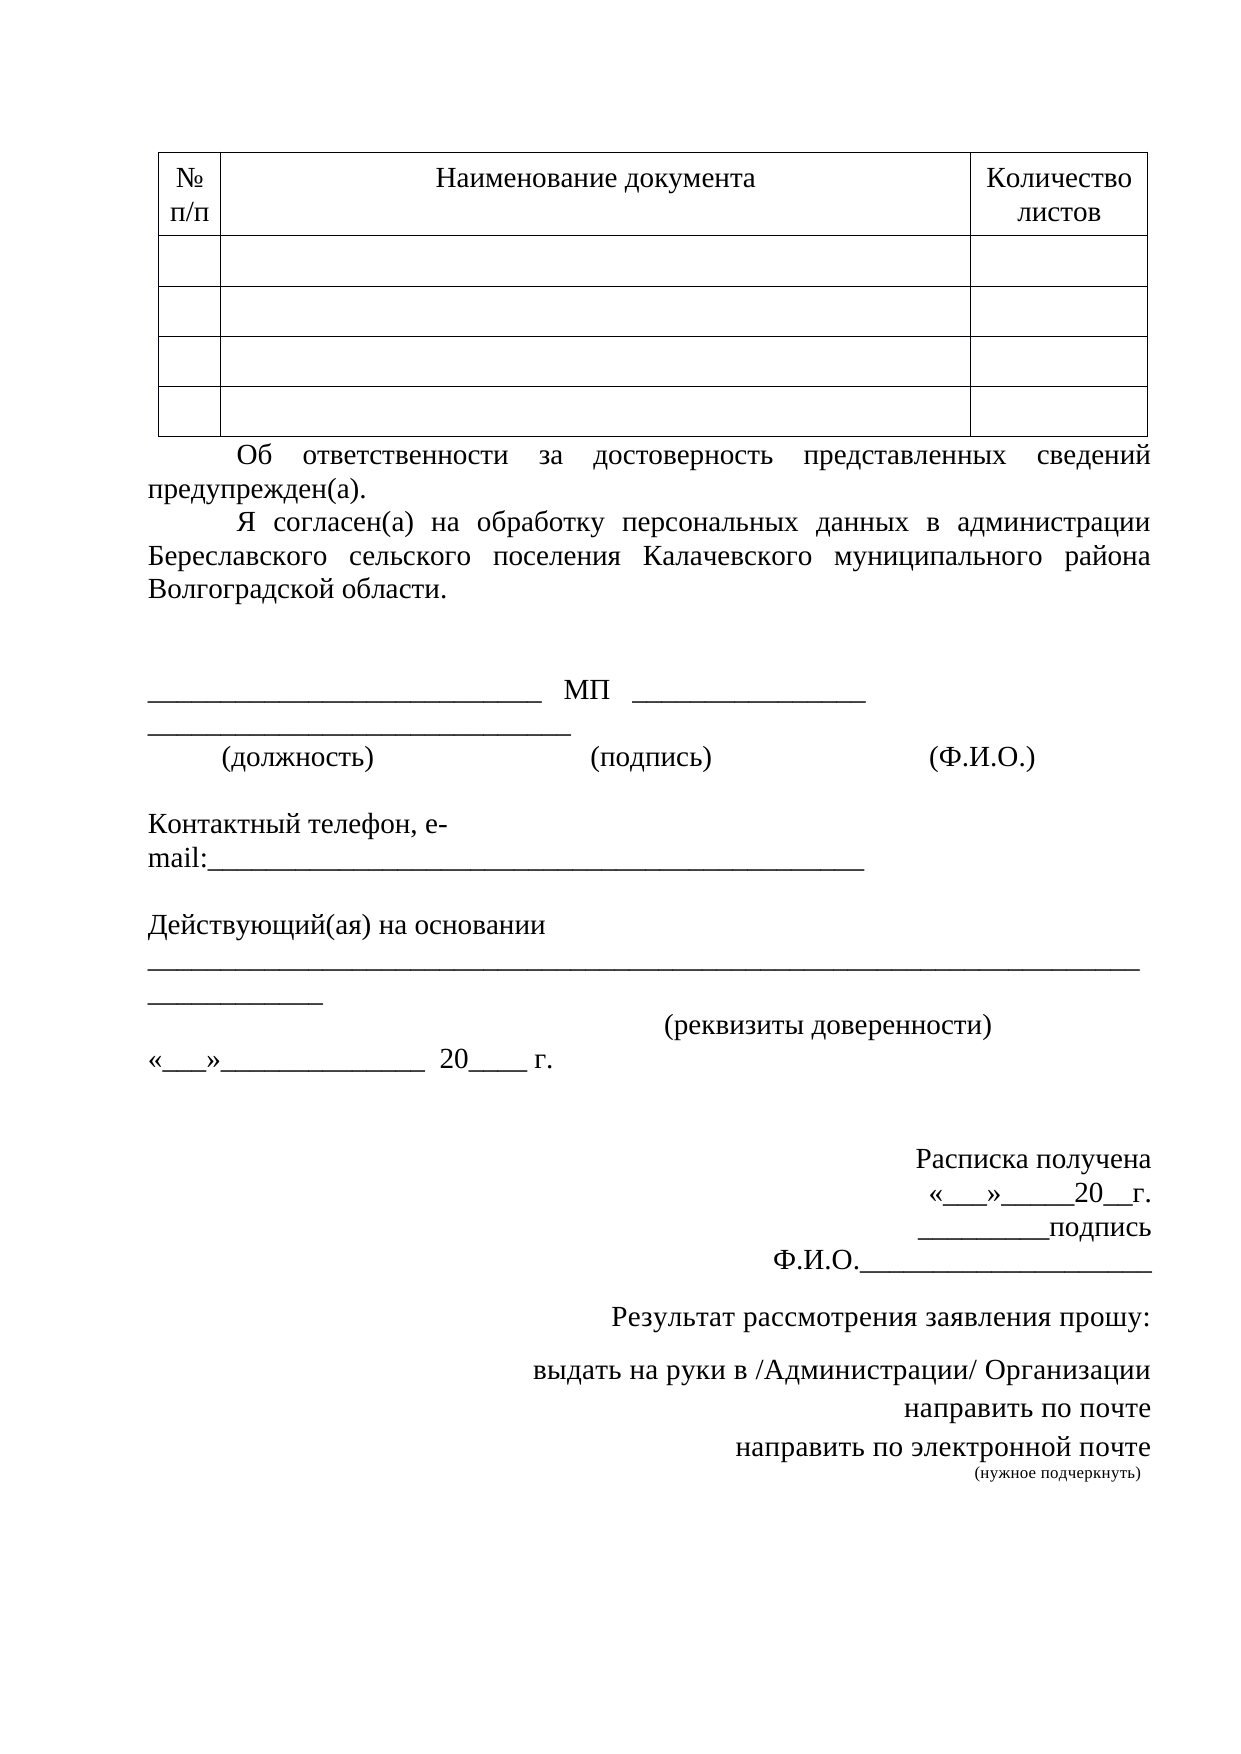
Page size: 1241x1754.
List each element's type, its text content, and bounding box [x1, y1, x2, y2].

table_cell [971, 287, 1147, 336]
text выдать на руки в /Администрации/ Организации [216, 1352, 1152, 1386]
text «___»_____20__г. [148, 1175, 1152, 1209]
table_cell [221, 236, 970, 286]
text направить по электронной почте [216, 1429, 1152, 1463]
table_cell [221, 287, 970, 336]
text Об ответственности за достоверность представленных сведений предупрежден(а). [148, 437, 1152, 504]
text направить по почте [216, 1391, 1152, 1424]
table_cell [159, 236, 220, 286]
table_cell [159, 337, 220, 386]
text Расписка получена [148, 1142, 1152, 1175]
text ___________________________ МП ________________ _____________________________ [148, 672, 1152, 739]
table_header № п/п [159, 153, 220, 235]
table_cell [159, 387, 220, 436]
text Я согласен(а) на обработку персональных данных в администрации Береславского сельского поселения Калачевского муниципального района Волгоградской области. [148, 504, 1152, 605]
table_header Наименование документа [221, 153, 970, 235]
text Контактный телефон, e-mail:_____________________________________________ [148, 806, 1152, 873]
text (нужное подчеркнуть) [150, 1468, 1141, 1496]
text (должность) (подпись) (Ф.И.О.) [148, 739, 1152, 773]
text (реквизиты доверенности) [148, 1007, 1152, 1041]
text Действующий(ая) на основании ________________________________________________________________________________ [148, 907, 1152, 1007]
text Результат рассмотрения заявления прошу: [150, 1309, 1152, 1331]
table_cell [159, 287, 220, 336]
text Ф.И.О.____________________ [148, 1242, 1152, 1276]
table_header Количество листов [971, 153, 1147, 235]
table_cell [971, 337, 1147, 386]
text _________подпись [148, 1209, 1152, 1242]
table_cell [971, 387, 1147, 436]
table_cell [221, 387, 970, 436]
table_cell [221, 337, 970, 386]
text «___»______________ 20____ г. [148, 1041, 1152, 1074]
table_cell [971, 236, 1147, 286]
